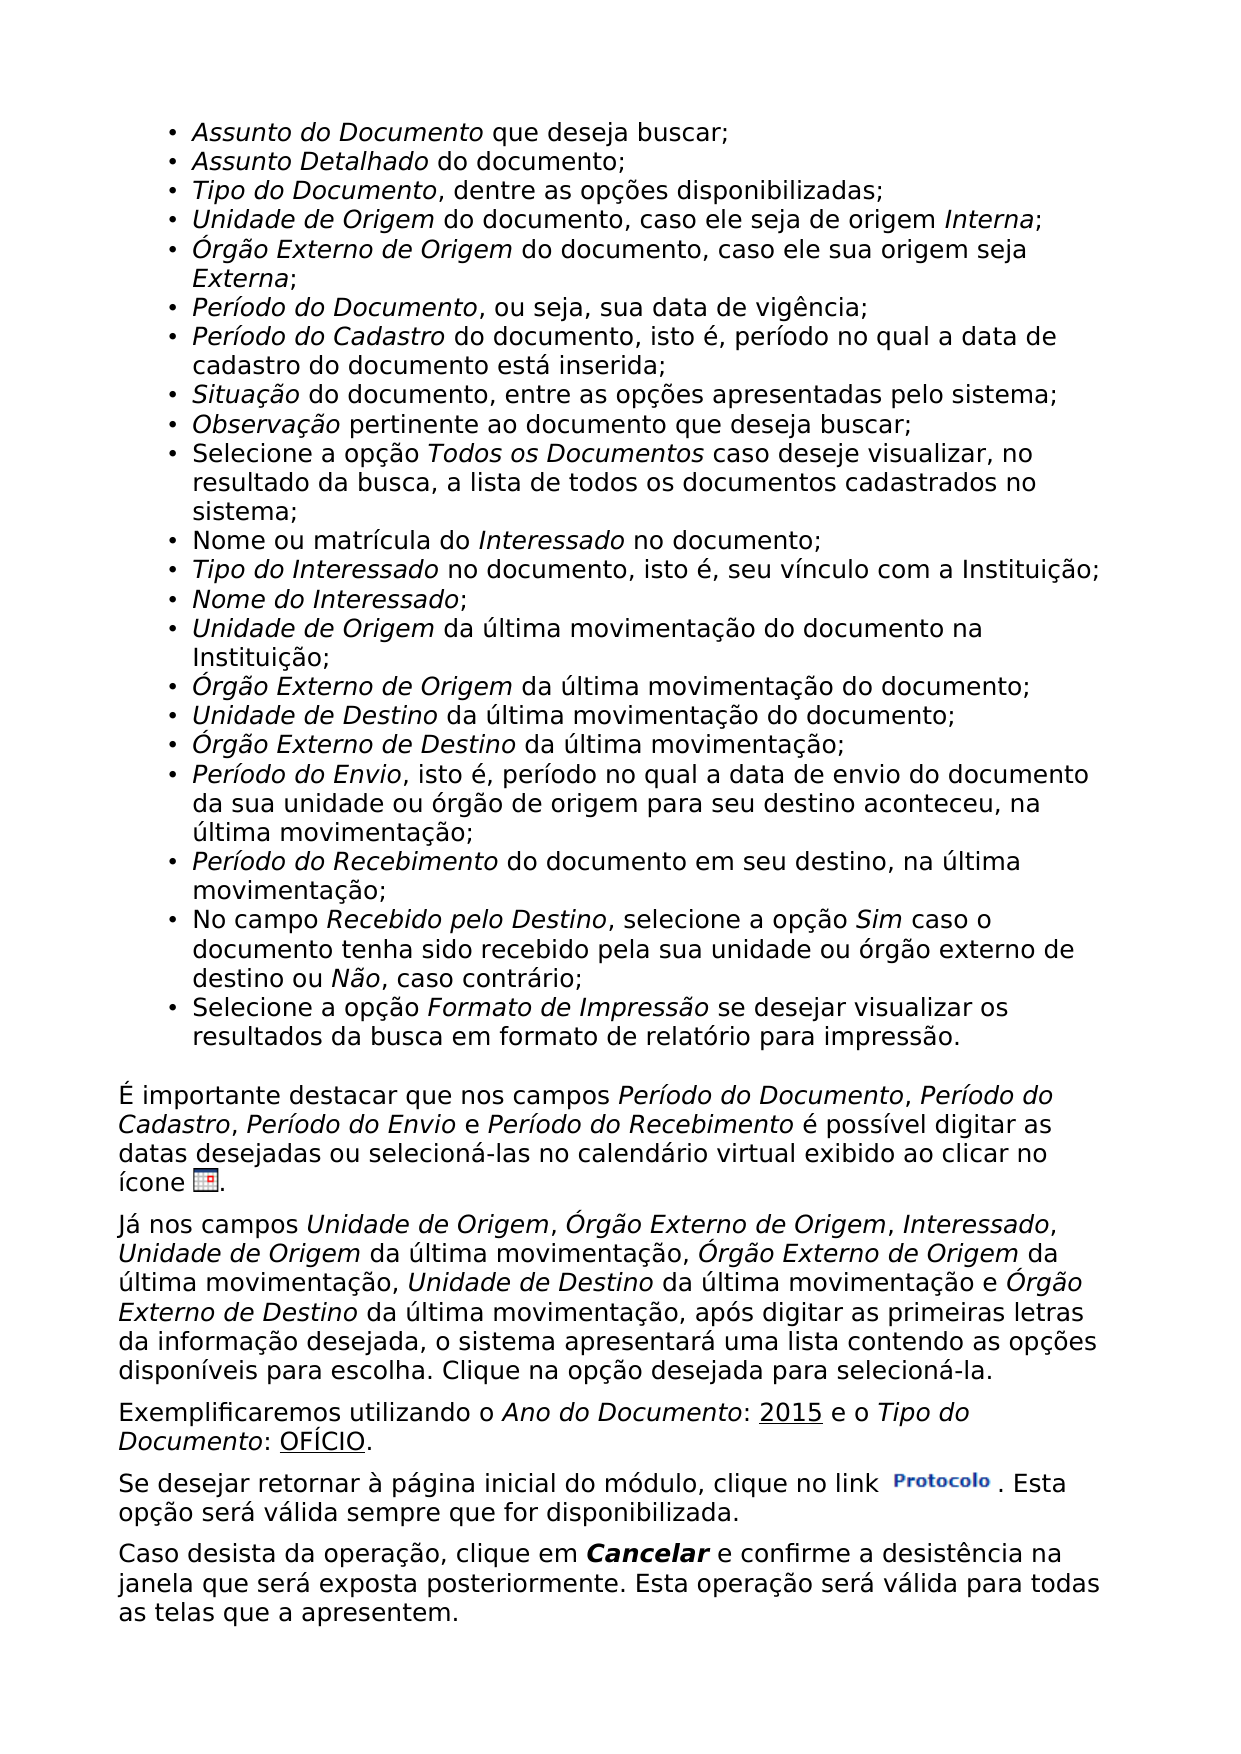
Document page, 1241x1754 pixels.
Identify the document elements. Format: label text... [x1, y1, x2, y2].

picture [193, 1168, 219, 1192]
list Órgão Externo de Origem da última movimentação do documento; [177, 672, 1122, 701]
list Tipo do Documento, dentre as opções disponibilizadas; [177, 176, 1122, 206]
text Exemplificaremos utilizando o Ano do Documento: 2015 e o Tipo do Documento: OFÍCIO. [118, 1398, 1122, 1456]
list Período do Recebimento do documento em seu destino, na última movimentação; [177, 847, 1122, 906]
list Órgão Externo de Destino da última movimentação; [177, 731, 1122, 760]
list Período do Envio, isto é, período no qual a data de envio do documento da sua unidade ou órgão de origem para seu destino aconteceu, na última movimentação; [177, 760, 1122, 847]
list Selecione a opção Formato de Impressão se desejar visualizar os resultados da busca em formato de relatório para impressão. [177, 993, 1122, 1051]
list Unidade de Destino da última movimentação do documento; [177, 701, 1122, 731]
list Órgão Externo de Origem do documento, caso ele sua origem seja Externa; [177, 235, 1122, 293]
list Assunto do Documento que deseja buscar; [177, 118, 1122, 147]
list Unidade de Origem da última movimentação do documento na Instituição; [177, 614, 1122, 672]
list Unidade de Origem do documento, caso ele seja de origem Interna; [177, 206, 1122, 235]
list Período do Cadastro do documento, isto é, período no qual a data de cadastro do documento está inserida; [177, 322, 1122, 381]
list Período do Documento, ou seja, sua data de vigência; [177, 293, 1122, 322]
list Observação pertinente ao documento que deseja buscar; [177, 410, 1122, 439]
text Já nos campos Unidade de Origem, Órgão Externo de Origem, Interessado, Unidade de Origem da última movimentação, Órgão Externo de Origem da última movimentação, Unidade de Destino da última movimentação e Órgão Externo de Destino da última movimentação, após digitar as primeiras letras da informação desejada, o sistema apresentará uma lista contendo as opções disponíveis para escolha. Clique na opção desejada para selecioná-la. [118, 1210, 1122, 1385]
list Selecione a opção Todos os Documentos caso deseje visualizar, no resultado da busca, a lista de todos os documentos cadastrados no sistema; [177, 439, 1122, 526]
list Nome ou matrícula do Interessado no documento; [177, 526, 1122, 556]
picture [887, 1468, 997, 1492]
list Situação do documento, entre as opções apresentadas pelo sistema; [177, 381, 1122, 410]
list Nome do Interessado; [177, 585, 1122, 614]
text Se desejar retornar à página inicial do módulo, clique no link . Esta opção será válida sempre que for disponibilizada. [118, 1469, 1122, 1527]
text É importante destacar que nos campos Período do Documento, Período do Cadastro, Período do Envio e Período do Recebimento é possível digitar as datas desejadas ou selecioná-las no calendário virtual exibido ao clicar no ícone . [118, 1081, 1122, 1198]
text Caso desista da operação, clique em Cancelar e confirme a desistência na janela que será exposta posteriormente. Esta operação será válida para todas as telas que a apresentem. [118, 1540, 1122, 1627]
list Tipo do Interessado no documento, isto é, seu vínculo com a Instituição; [177, 556, 1122, 585]
list No campo Recebido pelo Destino, selecione a opção Sim caso o documento tenha sido recebido pela sua unidade ou órgão externo de destino ou Não, caso contrário; [177, 906, 1122, 993]
list Assunto Detalhado do documento; [177, 147, 1122, 176]
